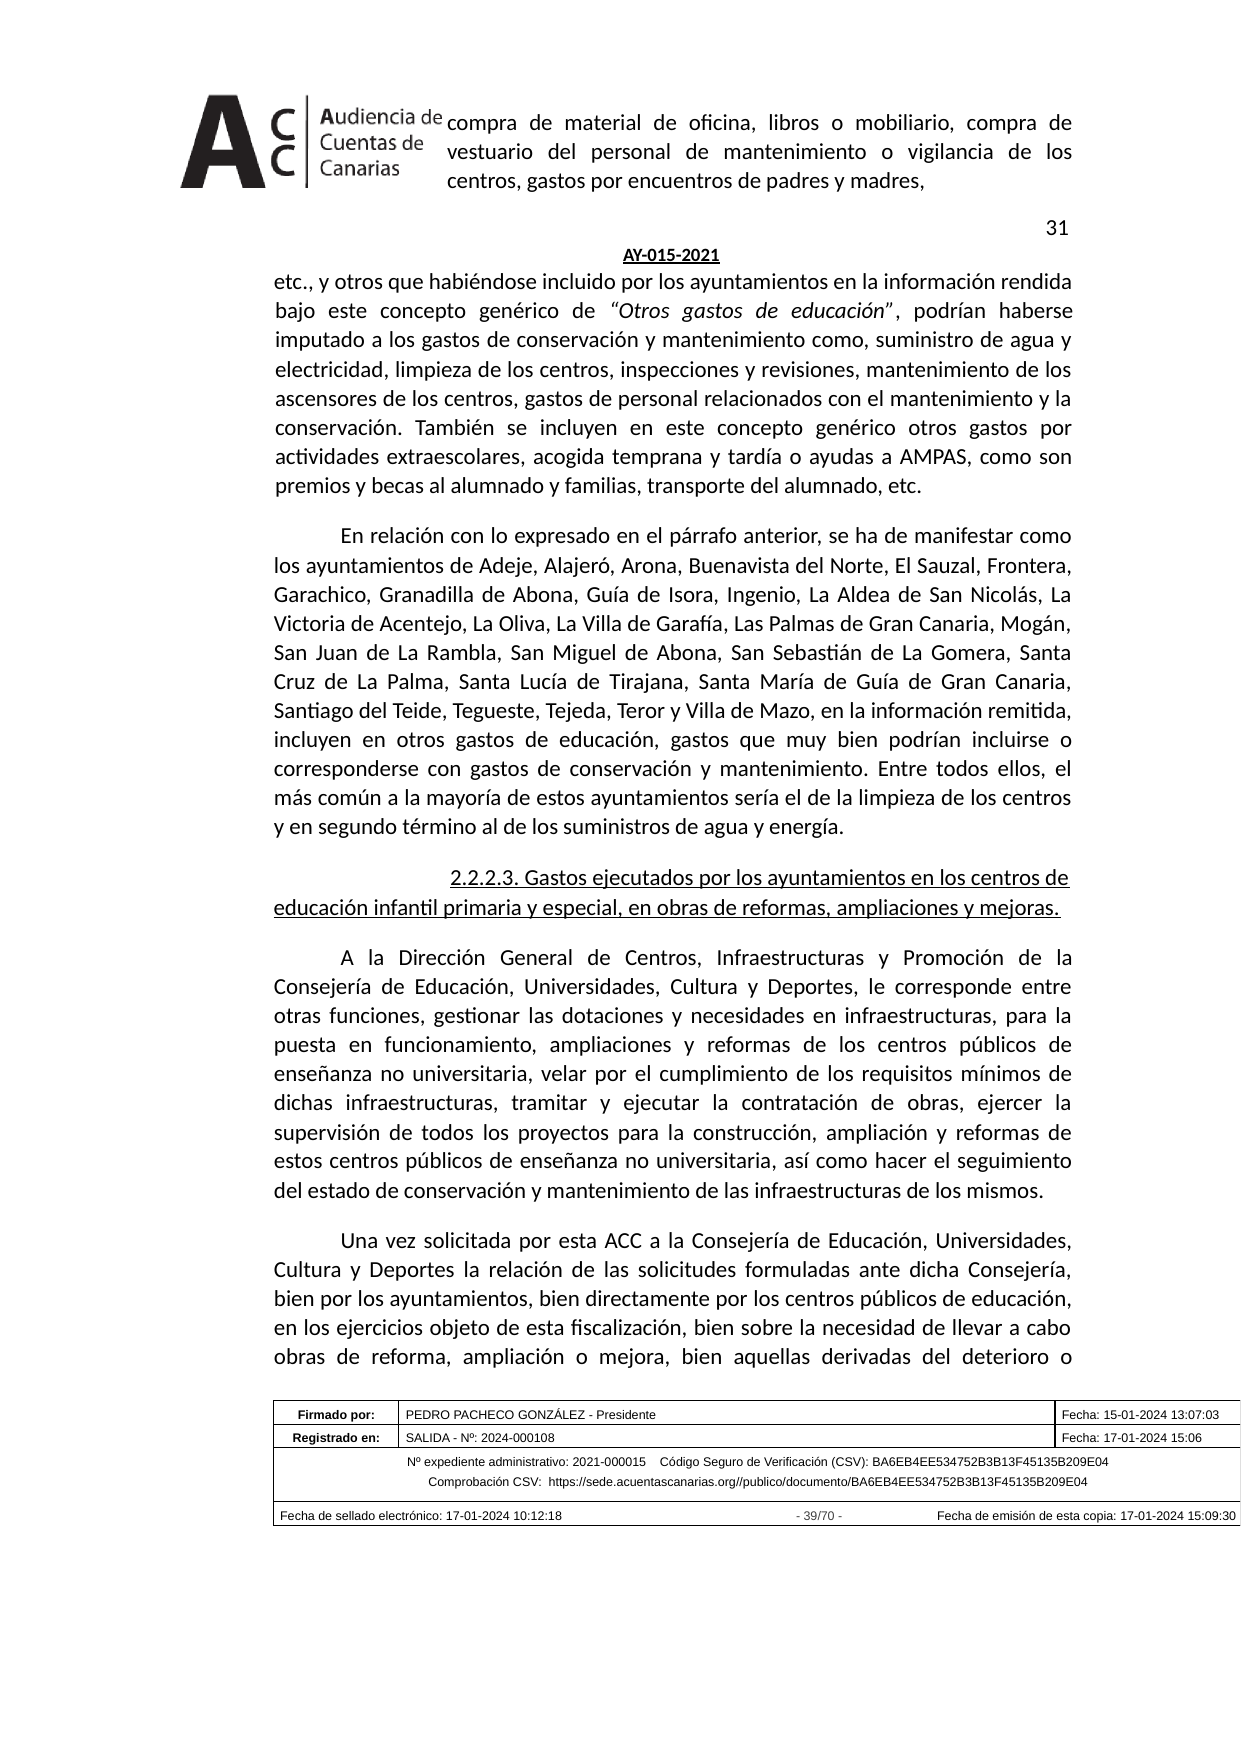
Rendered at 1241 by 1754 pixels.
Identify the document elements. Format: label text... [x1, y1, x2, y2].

text A la Dirección General de Centros, Infraestructuras y Promoción de la Consejería de Educación, Universidades, Cultura y Deportes, le corresponde entre otras funciones, gestionar las dotaciones y necesidades en infraestructuras, para la puesta en funcionamiento, ampliaciones y reformas de los centros públicos de enseñanza no universitaria, velar por el cumplimiento de los requisitos mínimos de dichas infraestructuras, tramitar y ejecutar la contratación de obras, ejercer la supervisión de todos los proyectos para la construcción, ampliación y reformas de estos centros públicos de enseñanza no universitaria, así como hacer el seguimiento del estado de conservación y mantenimiento de las infraestructuras de los mismos. [274, 943, 1073, 1204]
text compra de material de oficina, libros o mobiliario, compra de vestuario del personal de mantenimiento o vigilancia de los centros, gastos por encuentros de padres y madres, [274, 108, 1073, 194]
text etc., y otros que habiéndose incluido por los ayuntamientos en la información rendida bajo este concepto genérico de “Otros gastos de educación”, podrían haberse imputado a los gastos de conservación y mantenimiento como, suministro de agua y electricidad, limpieza de los centros, inspecciones y revisiones, mantenimiento de los ascensores de los centros, gastos de personal relacionados con el mantenimiento y la conservación. También se incluyen en este concepto genérico otros gastos por actividades extraescolares, acogida temprana y tardía o ayudas a AMPAS, como son premios y becas al alumnado y familias, transporte del alumnado, etc. [274, 267, 1073, 499]
subtitle 2.2.2.3. Gastos ejecutados por los ayuntamientos en los centros de [274, 863, 1074, 891]
text 31 [274, 213, 1074, 241]
text Una vez solicitada por esta ACC a la Consejería de Educación, Universidades, Cultura y Deportes la relación de las solicitudes formuladas ante dicha Consejería, bien por los ayuntamientos, bien directamente por los centros públicos de educación, en los ejercicios objeto de esta fiscalización, bien sobre la necesidad de llevar a cabo obras de reforma, ampliación o mejora, bien aquellas derivadas del deterioro o [274, 1226, 1073, 1371]
text En relación con lo expresado en el párrafo anterior, se ha de manifestar como los ayuntamientos de Adeje, Alajeró, Arona, Buenavista del Norte, El Sauzal, Frontera, Garachico, Granadilla de Abona, Guía de Isora, Ingenio, La Aldea de San Nicolás, La Victoria de Acentejo, La Oliva, La Villa de Garafía, Las Palmas de Gran Canaria, Mogán, San Juan de La Rambla, San Miguel de Abona, San Sebastián de La Gomera, Santa Cruz de La Palma, Santa Lucía de Tirajana, Santa María de Guía de Gran Canaria, Santiago del Teide, Tegueste, Tejeda, Teror y Villa de Mazo, en la información remitida, incluyen en otros gastos de educación, gastos que muy bien podrían incluirse o corresponderse con gastos de conservación y mantenimiento. Entre todos ellos, el más común a la mayoría de estos ayuntamientos sería el de la limpieza de los centros y en segundo término al de los suministros de agua y energía. [274, 522, 1073, 840]
text educación infantil primaria y especial, en obras de reformas, ampliaciones y mejoras. [273, 893, 1073, 921]
subtitle AY-015-2021 [274, 243, 1073, 266]
